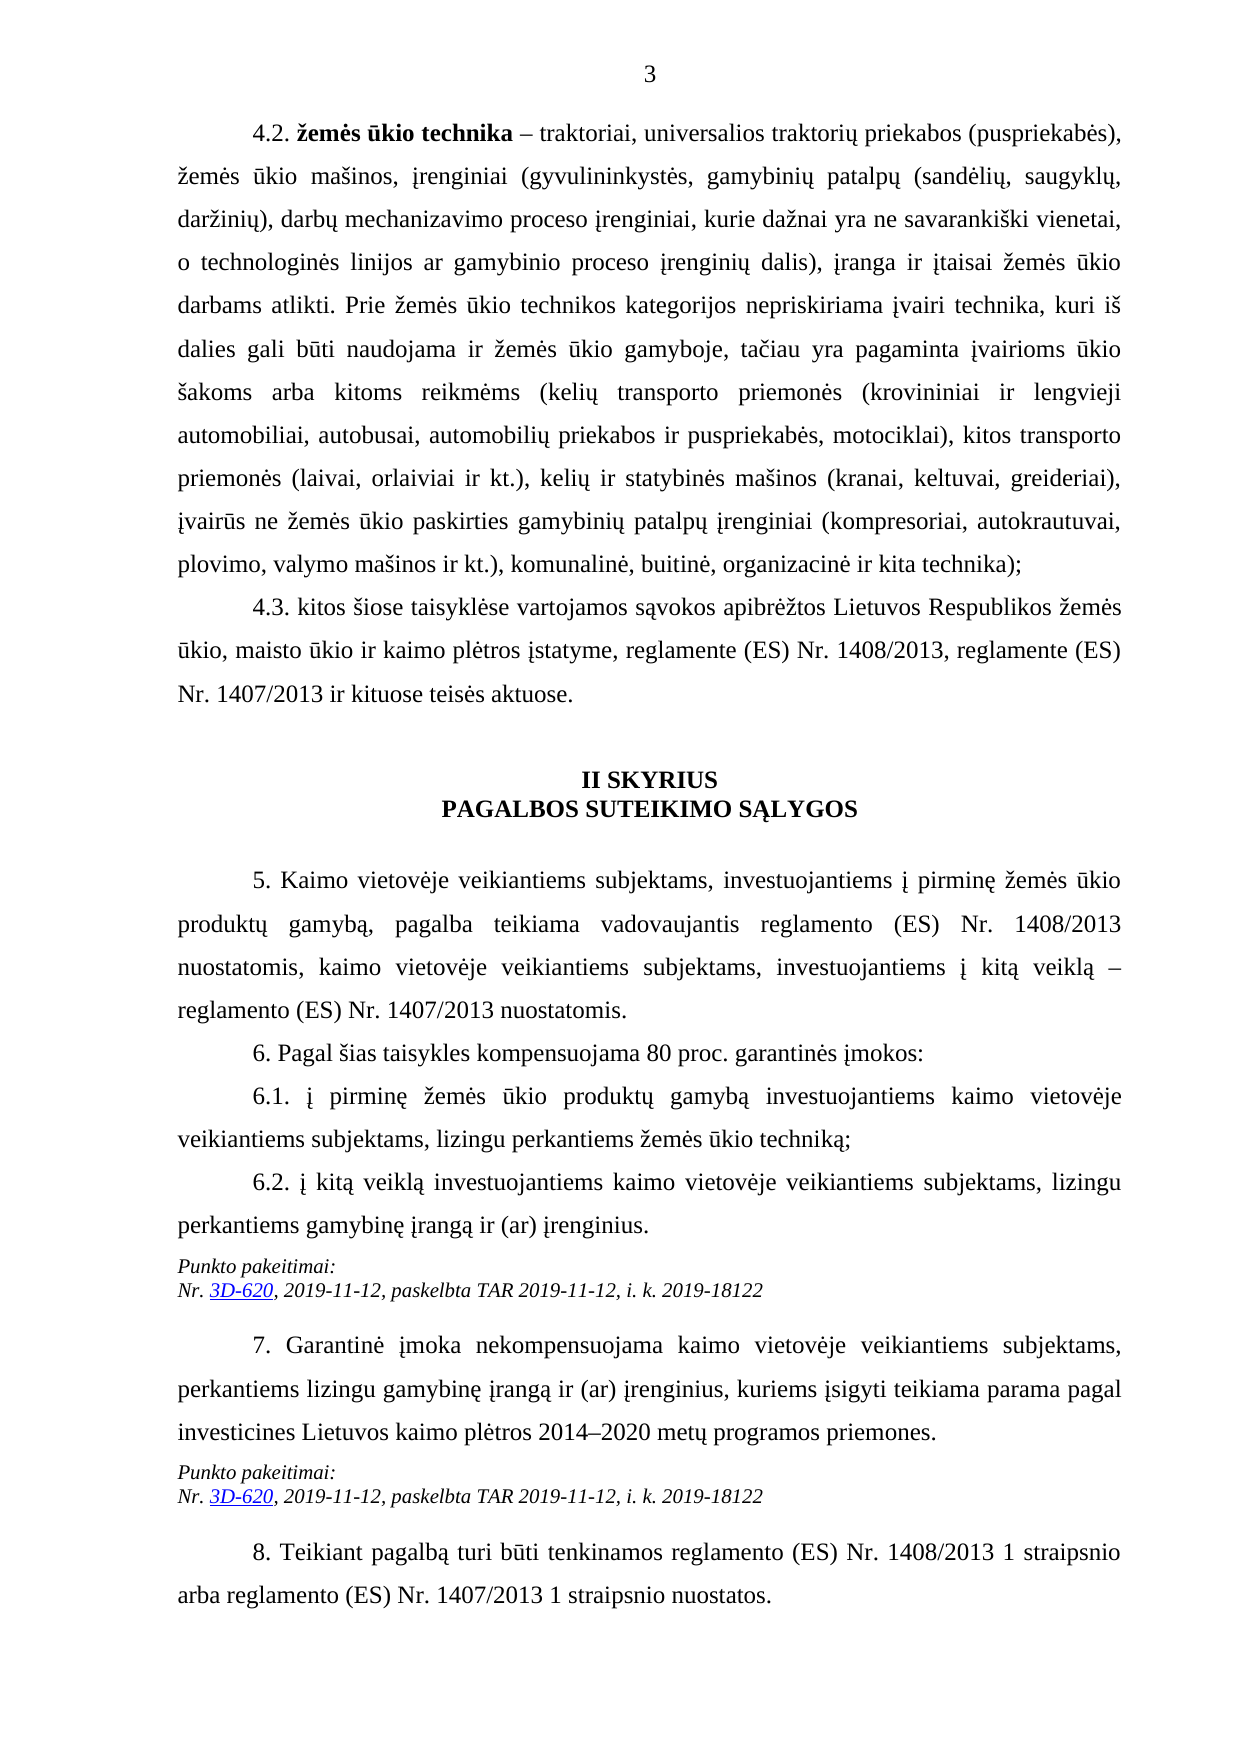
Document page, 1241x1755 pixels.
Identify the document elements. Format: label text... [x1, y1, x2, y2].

text Nr. 3D-620, 2019-11-12, paskelbta TAR 2019-11-12, i. k. 2019-18122 [177, 1278, 1122, 1302]
text Nr. 3D-620, 2019-11-12, paskelbta TAR 2019-11-12, i. k. 2019-18122 [177, 1484, 1122, 1508]
text 6. Pagal šias taisykles kompensuojama 80 proc. garantinės įmokos: [177, 1038, 1122, 1067]
text PAGALBOS SUTEIKIMO SĄLYGOS [177, 794, 1122, 822]
text Punkto pakeitimai: [177, 1254, 1122, 1278]
text 6.2. į kitą veiklą investuojantiems kaimo vietovėje veikiantiems subjektams, lizingu perkantiems gamybinę įrangą ir (ar) įrenginius. [177, 1167, 1122, 1239]
text 7. Garantinė įmoka nekompensuojama kaimo vietovėje veikiantiems subjektams, perkantiems lizingu gamybinę įrangą ir (ar) įrenginius, kuriems įsigyti teikiama parama pagal investicines Lietuvos kaimo plėtros 2014–2020 metų programos priemones. [177, 1331, 1122, 1446]
text 8. Teikiant pagalbą turi būti tenkinamos reglamento (ES) Nr. 1408/2013 1 straipsnio arba reglamento (ES) Nr. 1407/2013 1 straipsnio nuostatos. [177, 1537, 1122, 1609]
text 4.2. žemės ūkio technika – traktoriai, universalios traktorių priekabos (puspriekabės), žemės ūkio mašinos, įrenginiai (gyvulininkystės, gamybinių patalpų (sandėlių, saugyklų, daržinių), darbų mechanizavimo proceso įrenginiai, kurie dažnai yra ne savarankiški vienetai, o technologinės linijos ar gamybinio proceso įrenginių dalis), įranga ir įtaisai žemės ūkio darbams atlikti. Prie žemės ūkio technikos kategorijos nepriskiriama įvairi technika, kuri iš dalies gali būti naudojama ir žemės ūkio gamyboje, tačiau yra pagaminta įvairioms ūkio šakoms arba kitoms reikmėms (kelių transporto priemonės (krovininiai ir lengvieji automobiliai, autobusai, automobilių priekabos ir puspriekabės, motociklai), kitos transporto priemonės (laivai, orlaiviai ir kt.), kelių ir statybinės mašinos (kranai, keltuvai, greideriai), įvairūs ne žemės ūkio paskirties gamybinių patalpų įrenginiai (kompresoriai, autokrautuvai, plovimo, valymo mašinos ir kt.), komunalinė, buitinė, organizacinė ir kita technika); [177, 118, 1122, 578]
text 6.1. į pirminę žemės ūkio produktų gamybą investuojantiems kaimo vietovėje veikiantiems subjektams, lizingu perkantiems žemės ūkio techniką; [177, 1081, 1122, 1153]
text 4.3. kitos šiose taisyklėse vartojamos sąvokos apibrėžtos Lietuvos Respublikos žemės ūkio, maisto ūkio ir kaimo plėtros įstatyme, reglamente (ES) Nr. 1408/2013, reglamente (ES) Nr. 1407/2013 ir kituose teisės aktuose. [177, 592, 1122, 707]
text 5. Kaimo vietovėje veikiantiems subjektams, investuojantiems į pirminę žemės ūkio produktų gamybą, pagalba teikiama vadovaujantis reglamento (ES) Nr. 1408/2013 nuostatomis, kaimo vietovėje veikiantiems subjektams, investuojantiems į kitą veiklą – reglamento (ES) Nr. 1407/2013 nuostatomis. [177, 866, 1122, 1024]
text Punkto pakeitimai: [177, 1460, 1122, 1484]
text II SKYRIUS [177, 765, 1122, 794]
